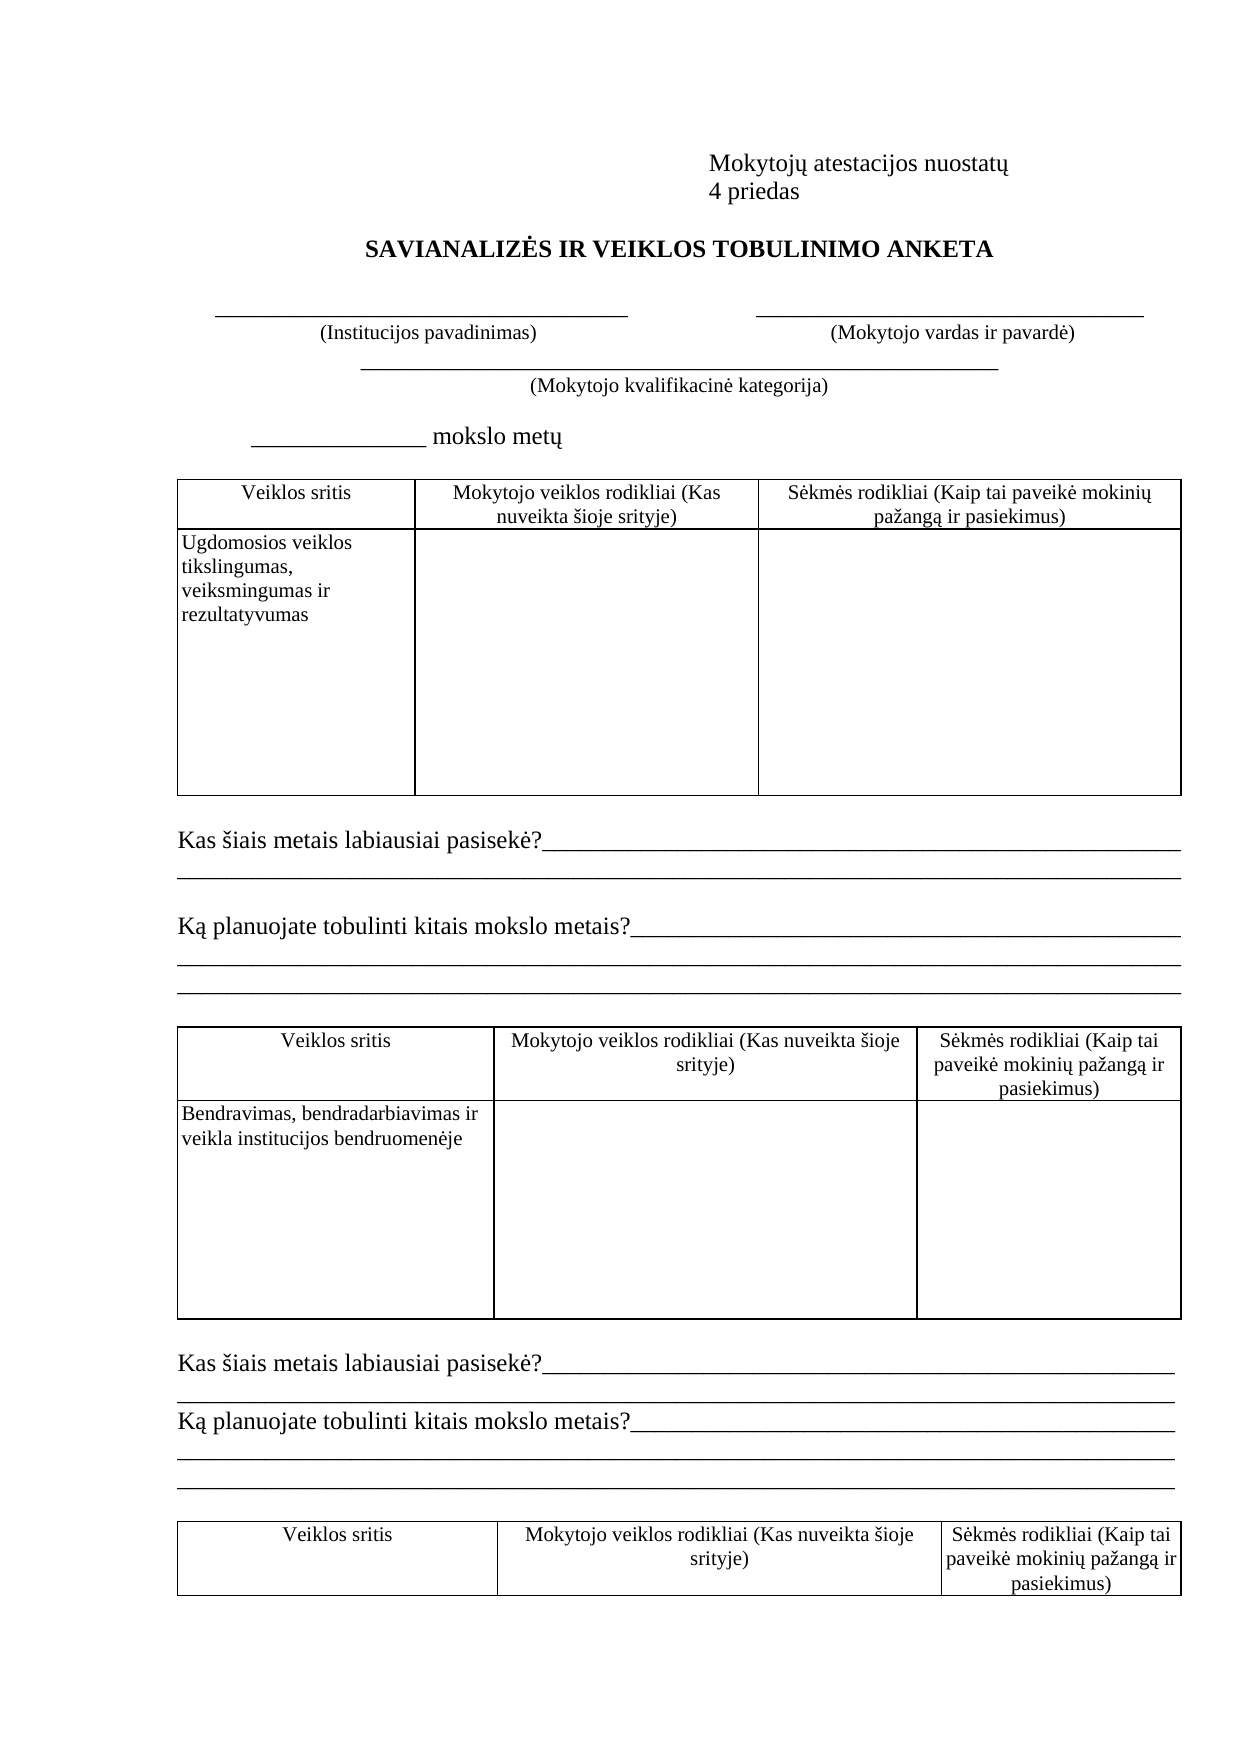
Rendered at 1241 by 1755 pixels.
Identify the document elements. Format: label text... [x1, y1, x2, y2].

text 4 priedas [177, 176, 1181, 205]
table_cell [759, 530, 1180, 794]
table_header Veiklos sritis [178, 480, 414, 528]
table_header Veiklos sritis [178, 1522, 497, 1594]
text ___________________________________________________ [177, 344, 1181, 373]
text Ką planuojate tobulinti kitais mokslo metais? [177, 1406, 1181, 1434]
text (Mokytojo kvalifikacinė kategorija) [177, 373, 1181, 397]
text _________________________________ _______________________________ [177, 291, 1181, 320]
table_header Mokytojo veiklos rodikliai (Kas nuveikta šioje srityje) [495, 1028, 916, 1100]
table_cell [918, 1101, 1180, 1318]
text Kas šiais metais labiausiai pasisekė? [177, 825, 1181, 853]
table_header Veiklos sritis [178, 1028, 493, 1100]
text ______________ mokslo metų [177, 421, 1181, 450]
text (Institucijos pavadinimas) (Mokytojo vardas ir pavardė) [177, 320, 1181, 344]
text Ką planuojate tobulinti kitais mokslo metais? [177, 911, 1181, 940]
table_header Mokytojo veiklos rodikliai (Kas nuveikta šioje srityje) [498, 1522, 941, 1594]
table_cell [495, 1101, 916, 1318]
table_cell [416, 530, 758, 794]
text Kas šiais metais labiausiai pasisekė? [177, 1348, 1181, 1377]
text SAVIANALIZĖS IR VEIKLOS TOBULINIMO ANKETA [177, 234, 1181, 263]
text Mokytojų atestacijos nuostatų [177, 148, 1181, 176]
